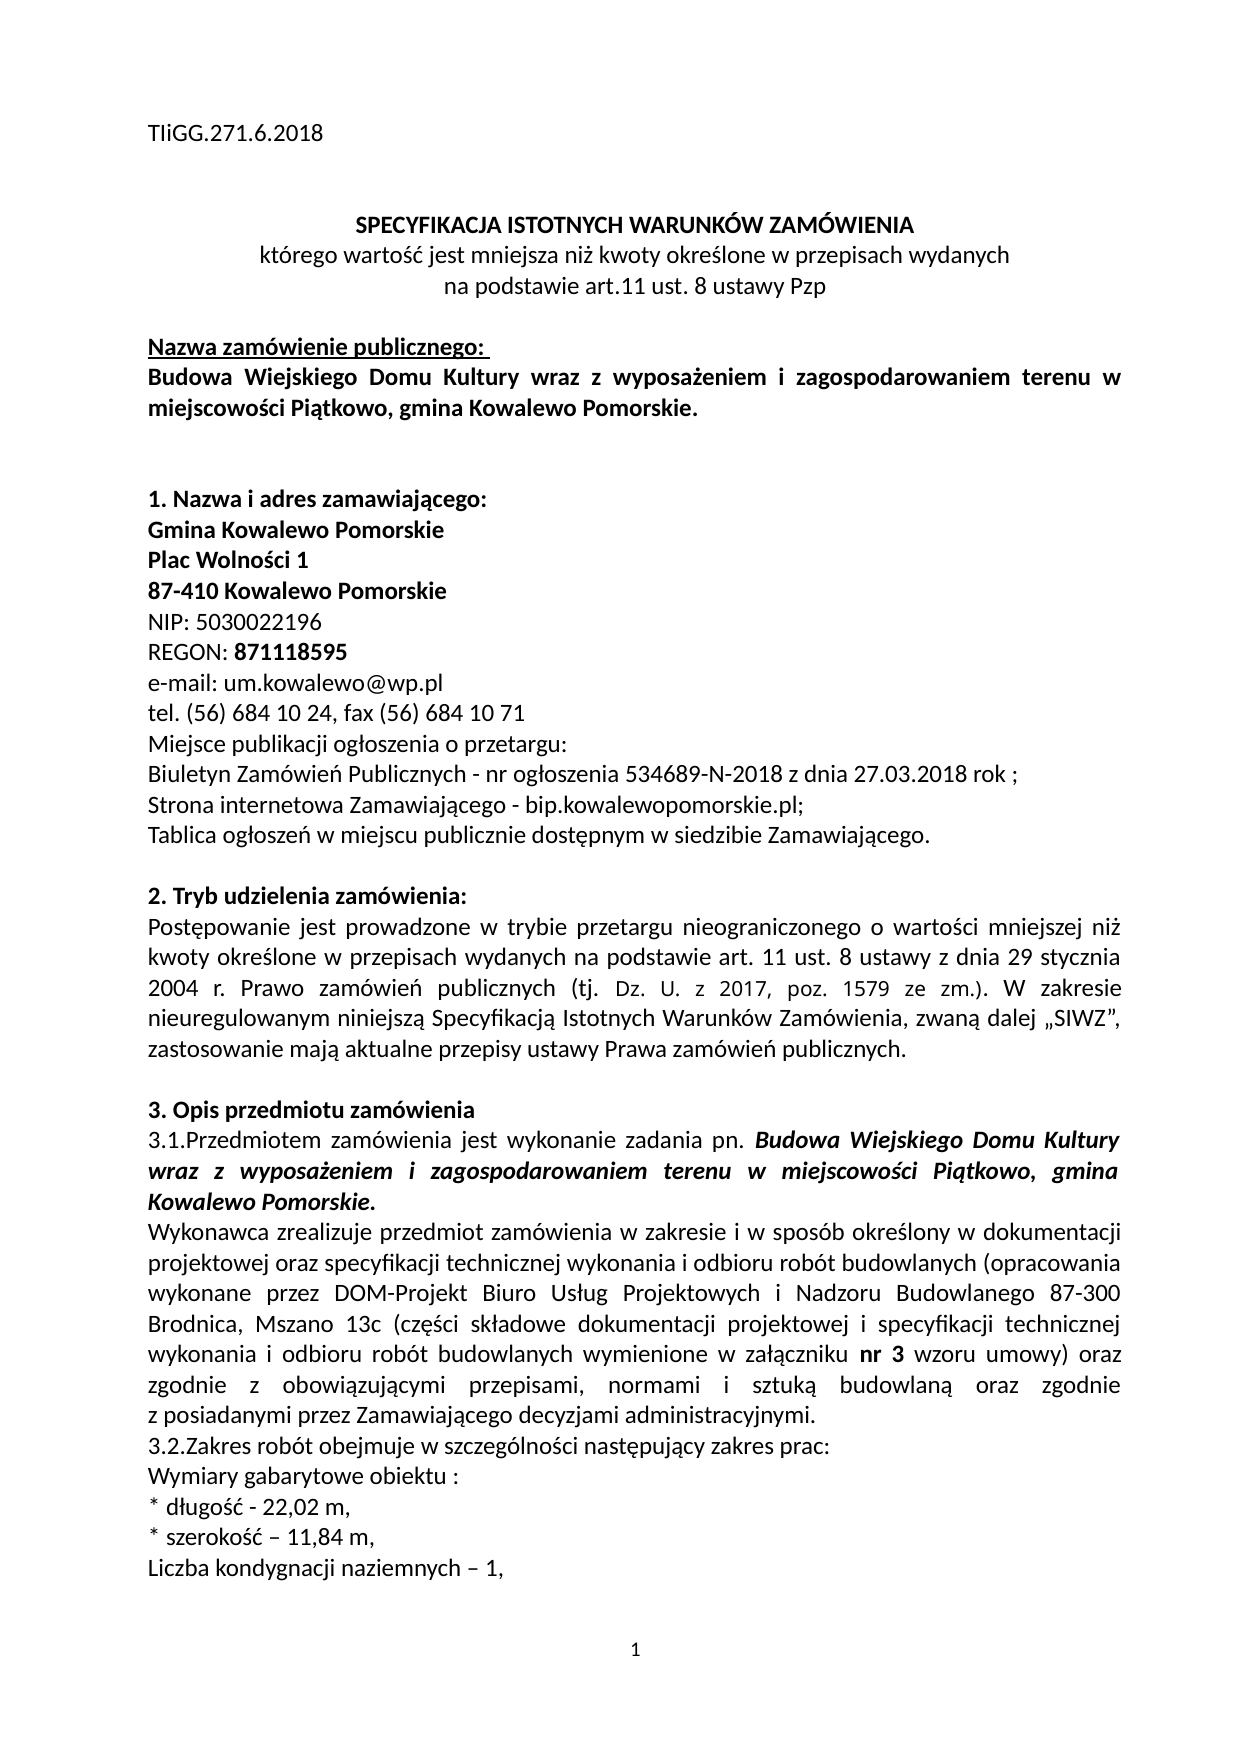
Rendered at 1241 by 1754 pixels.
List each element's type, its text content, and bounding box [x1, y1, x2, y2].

text Tablica ogłoszeń w miejscu publicznie dostępnym w siedzibie Zamawiającego. [148, 819, 1122, 850]
text Postępowanie jest prowadzone w trybie przetargu nieograniczonego o wartości mniejszej niż kwoty określone w przepisach wydanych na podstawie art. 11 ust. 8 ustawy z dnia 29 stycznia 2004 r. Prawo zamówień publicznych (tj. Dz. U. z 2017, poz. 1579 ze zm.). W zakresie nieuregulowanym niniejszą Specyfikacją Istotnych Warunków Zamówienia, zwaną dalej „SIWZ”, zastosowanie mają aktualne przepisy ustawy Prawa zamówień publicznych. [148, 911, 1122, 1063]
text Liczba kondygnacji naziemnych – 1, [148, 1552, 1122, 1582]
text e-mail: um.kowalewo@wp.pl [148, 667, 1122, 697]
text 87-410 Kowalewo Pomorskie [148, 575, 1122, 606]
text Budowa Wiejskiego Domu Kultury wraz z wyposażeniem i zagospodarowaniem terenu w miejscowości Piątkowo, gmina Kowalewo Pomorskie. [148, 362, 1122, 423]
text Plac Wolności 1 [148, 545, 1122, 575]
text Nazwa zamówienie publicznego: [148, 331, 1122, 362]
text tel. (56) 684 10 24, fax (56) 684 10 71 [148, 697, 1122, 728]
text na podstawie art.11 ust. 8 ustawy Pzp [148, 270, 1122, 301]
text 2. Tryb udzielenia zamówienia: [148, 880, 1122, 911]
text 3.2.Zakres robót obejmuje w szczególności następujący zakres prac: [148, 1430, 1122, 1460]
text NIP: 5030022196 [148, 606, 1122, 636]
text Wymiary gabarytowe obiektu : [148, 1460, 1122, 1491]
text 1. Nazwa i adres zamawiającego: [148, 484, 1122, 514]
text * długość - 22,02 m, [148, 1491, 1122, 1521]
text SPECYFIKACJA ISTOTNYCH WARUNKÓW ZAMÓWIENIA [148, 209, 1122, 239]
text REGON: 871118595 [148, 636, 1122, 667]
text Biuletyn Zamówień Publicznych - nr ogłoszenia 534689-N-2018 z dnia 27.03.2018 rok ; [148, 758, 1122, 789]
text 3. Opis przedmiotu zamówienia [148, 1094, 1122, 1124]
text TIiGG.271.6.2018 [148, 117, 1122, 148]
text Wykonawca zrealizuje przedmiot zamówienia w zakresie i w sposób określony w dokumentacji projektowej oraz specyfikacji technicznej wykonania i odbioru robót budowlanych (opracowania wykonane przez DOM-Projekt Biuro Usług Projektowych i Nadzoru Budowlanego 87-300 Brodnica, Mszano 13c (części składowe dokumentacji projektowej i specyfikacji technicznej wykonania i odbioru robót budowlanych wymienione w załączniku nr 3 wzoru umowy) oraz zgodnie z obowiązującymi przepisami, normami i sztuką budowlaną oraz zgodnie z posiadanymi przez Zamawiającego decyzjami administracyjnymi. [148, 1216, 1122, 1430]
text Miejsce publikacji ogłoszenia o przetargu: [148, 728, 1122, 758]
text którego wartość jest mniejsza niż kwoty określone w przepisach wydanych [148, 239, 1122, 270]
text 3.1.Przedmiotem zamówienia jest wykonanie zadania pn. Budowa Wiejskiego Domu Kultury wraz z wyposażeniem i zagospodarowaniem terenu w miejscowości Piątkowo, gmina Kowalewo Pomorskie. [148, 1124, 1122, 1216]
text Strona internetowa Zamawiającego - bip.kowalewopomorskie.pl; [148, 789, 1122, 819]
text * szerokość – 11,84 m, [148, 1521, 1122, 1552]
text Gmina Kowalewo Pomorskie [148, 514, 1122, 545]
